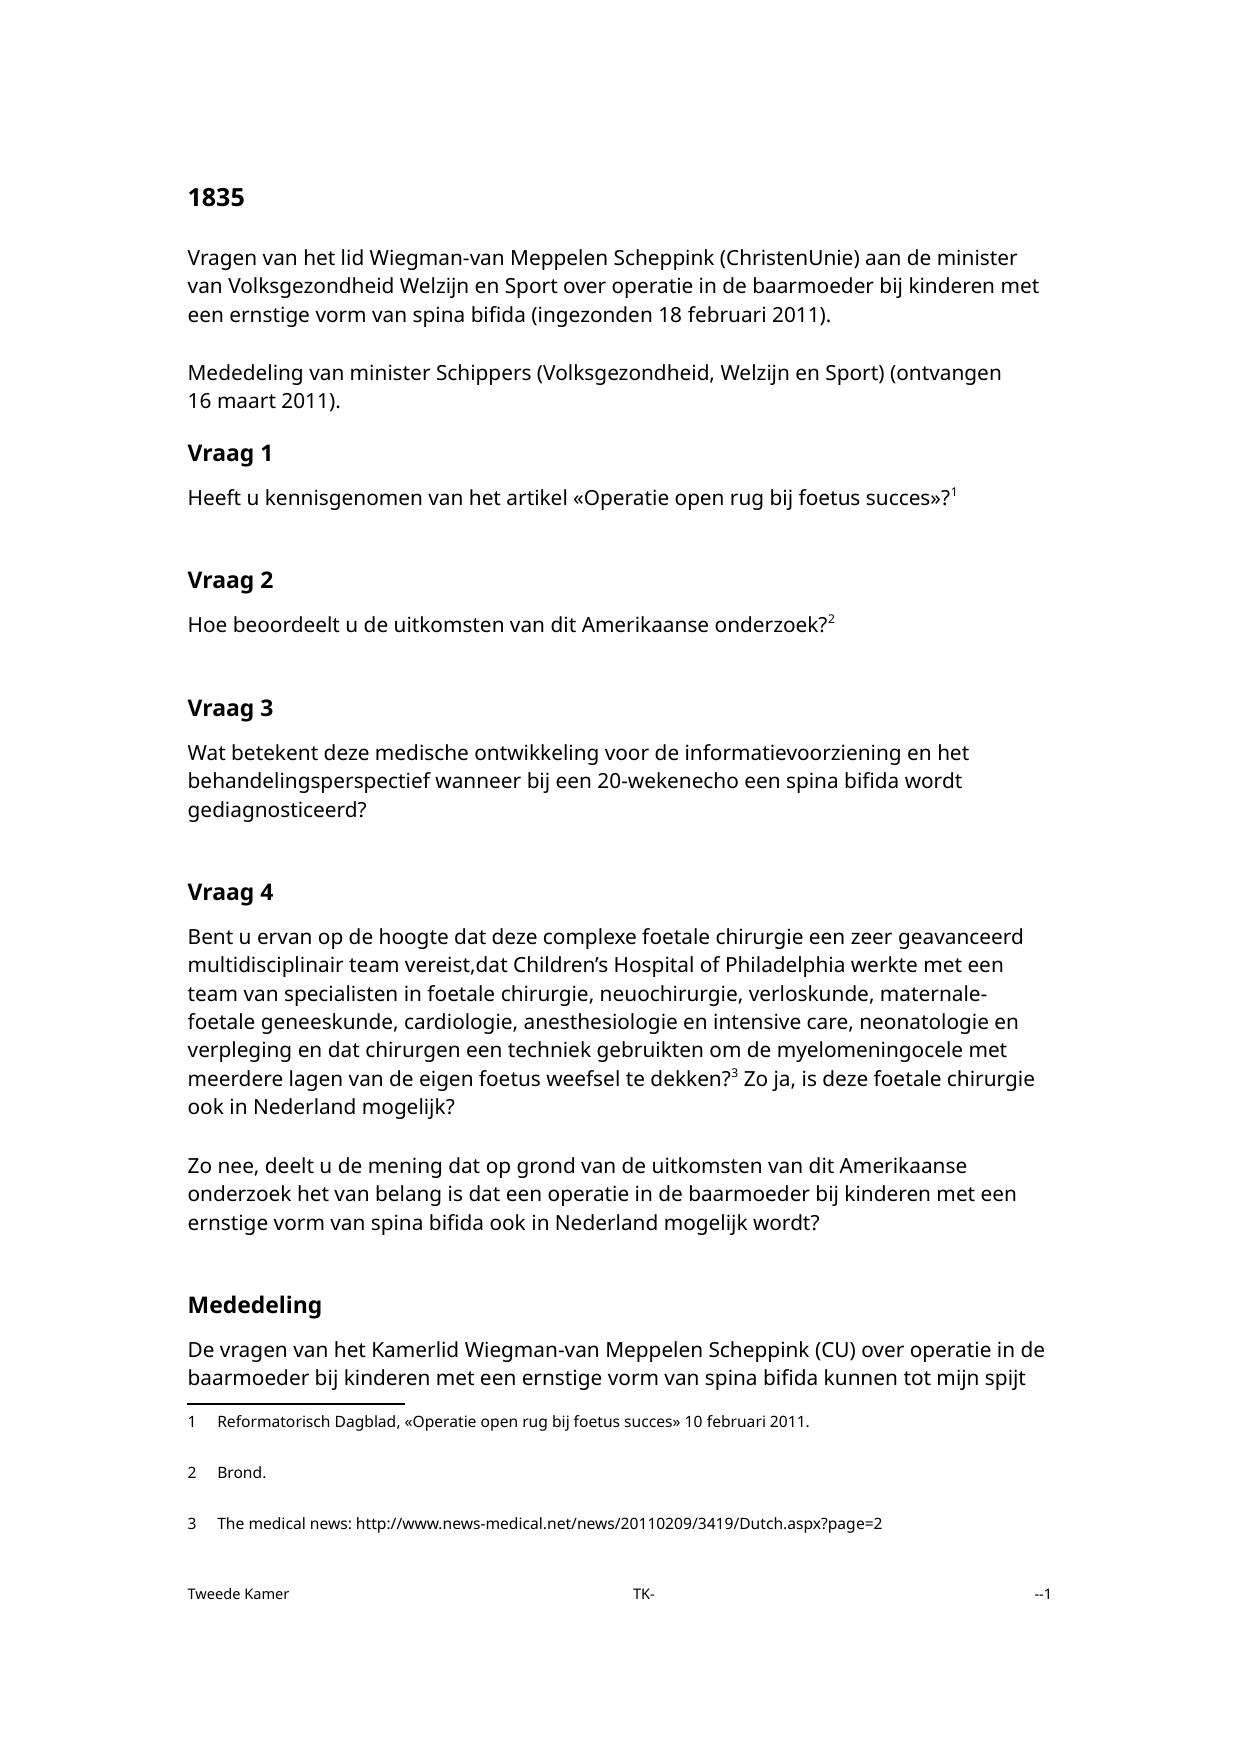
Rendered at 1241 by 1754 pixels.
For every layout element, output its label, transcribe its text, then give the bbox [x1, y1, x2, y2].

subtitle Vraag 3 [187, 692, 1053, 723]
subtitle Vraag 2 [187, 564, 1053, 596]
text The medical news: http://www.news-medical.net/news/20110209/3419/Dutch.aspx?page=2 [187, 1477, 1053, 1534]
text Heeft u kennisgenomen van het artikel «Operatie open rug bij foetus succes»? [187, 483, 1053, 512]
text Hoe beoordeelt u de uitkomsten van dit Amerikaanse onderzoek? [187, 611, 1053, 639]
text 1835 [187, 179, 1053, 213]
text Mededeling van minister Schippers (Volksgezondheid, Welzijn en Sport) (ontvangen 16 maart 2011). [187, 358, 1053, 415]
subtitle Vraag 4 [187, 876, 1053, 907]
text Brond. [187, 1419, 1053, 1447]
text Zo nee, deelt u de mening dat op grond van de uitkomsten van dit Amerikaanse onderzoek het van belang is dat een operatie in de baarmoeder bij kinderen met een ernstige vorm van spina bifida ook in Nederland mogelijk wordt? [187, 1151, 1053, 1236]
text Wat betekent deze medische ontwikkeling voor de informatievoorziening en het behandelingsperspectief wanneer bij een 20-wekenecho een spina bifida wordt gediagnosticeerd? [187, 738, 1053, 823]
subtitle Vraag 1 [187, 437, 1053, 468]
text Vragen van het lid Wiegman-van Meppelen Scheppink (ChristenUnie) aan de minister van Volksgezondheid Welzijn en Sport over operatie in de baarmoeder bij kinderen met een ernstige vorm van spina bifida (ingezonden 18 februari 2011). [187, 243, 1053, 328]
text Reformatorisch Dagblad, «Operatie open rug bij foetus succes» 10 februari 2011. [187, 1360, 1053, 1389]
text Bent u ervan op de hoogte dat deze complexe foetale chirurgie een zeer geavanceerd multidisciplinair team vereist,dat Children’s Hospital of Philadelphia werkte met een team van specialisten in foetale chirurgie, neuochirurgie, verloskunde, maternale-foetale geneeskunde, cardiologie, anesthesiologie en intensive care, neonatologie en verpleging en dat chirurgen een techniek gebruikten om de myelomeningocele met meerdere lagen van de eigen foetus weefsel te dekken? Zo ja, is deze foetale chirurgie ook in Nederland mogelijk? [187, 922, 1053, 1121]
